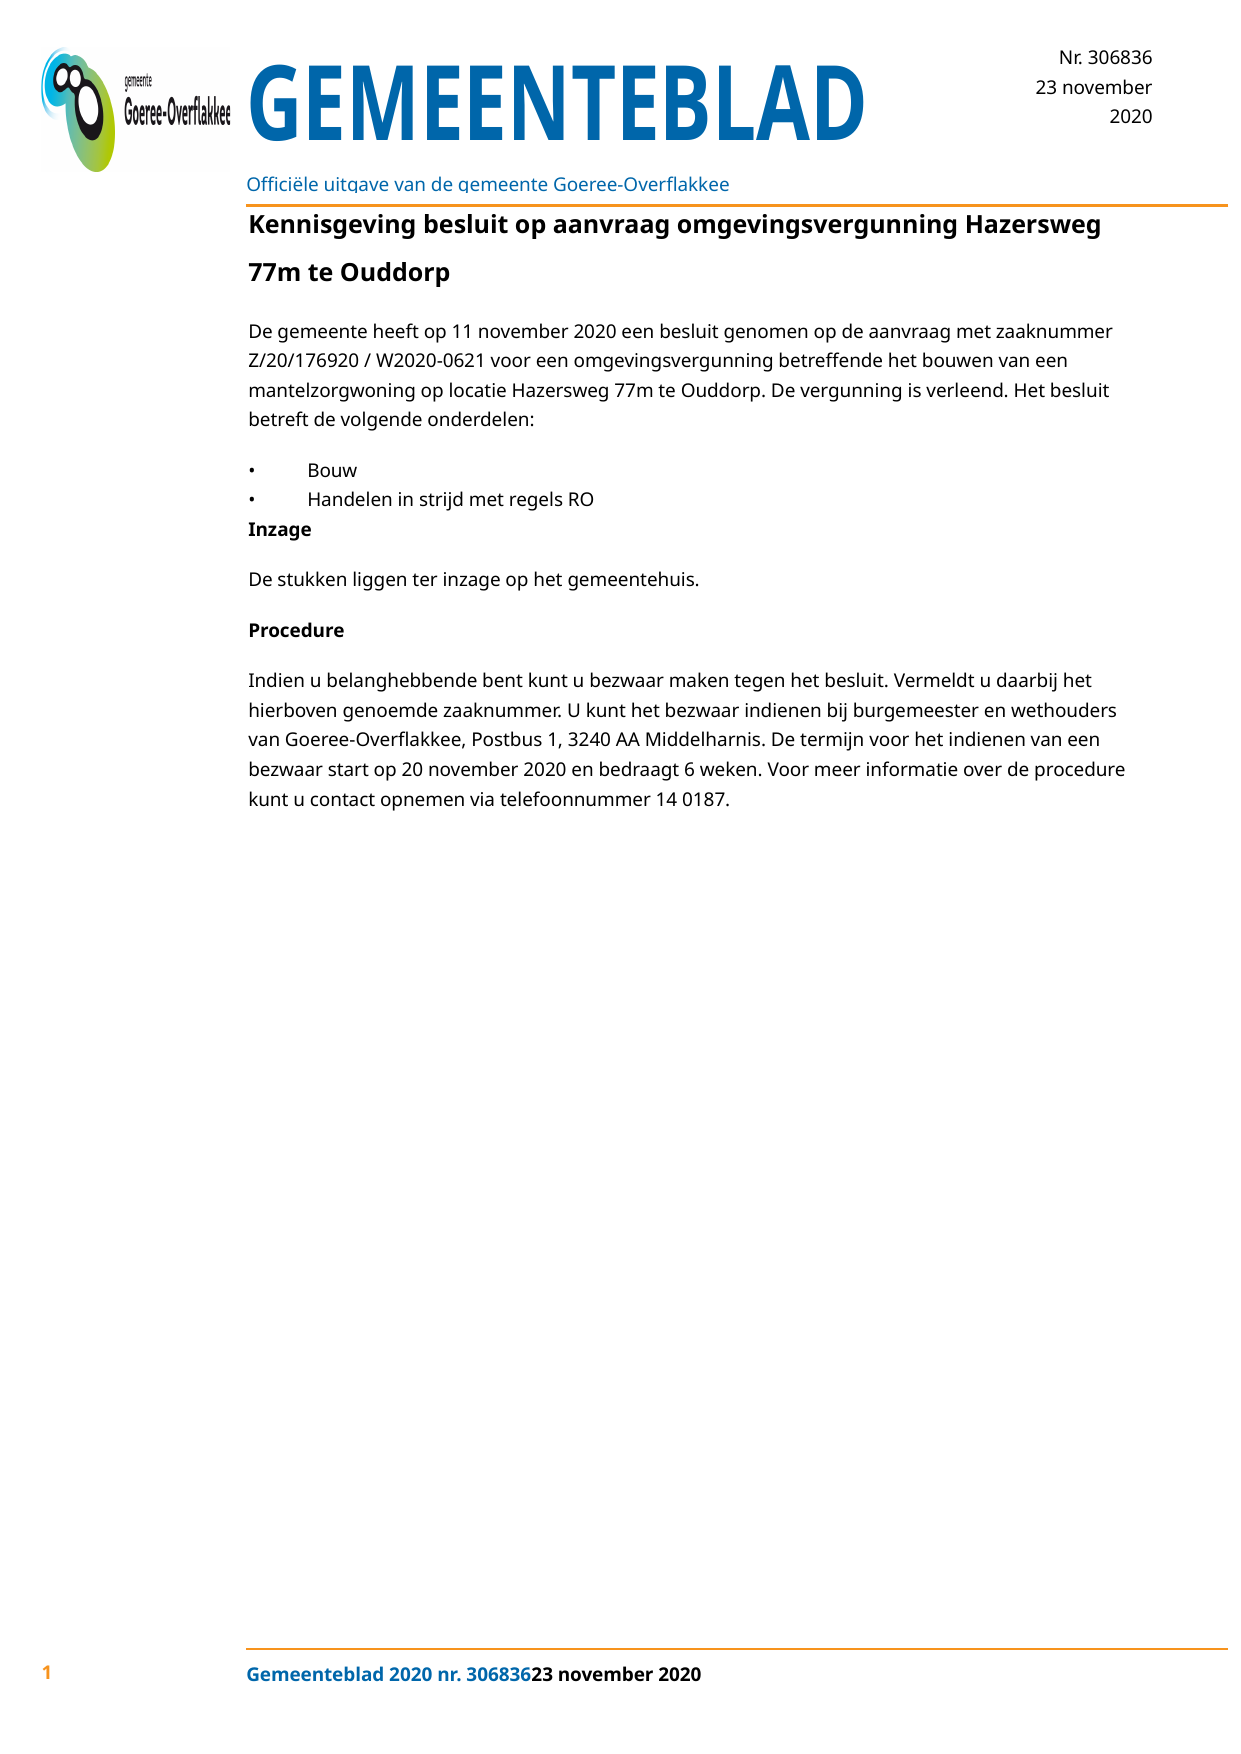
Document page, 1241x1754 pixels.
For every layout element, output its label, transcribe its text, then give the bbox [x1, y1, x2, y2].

text Kennisgeving besluit op aanvraag omgevingsvergunning Hazersweg 77m te Ouddorp [248, 207, 1152, 288]
text De gemeente heeft op 11 november 2020 een besluit genomen op de aanvraag met zaaknummer Z/20/176920 / W2020-0621 voor een omgevingsvergunning betreffende het bouwen van een mantelzorgwoning op locatie Hazersweg 77m te Ouddorp. De vergunning is verleend. Het besluit betreft de volgende onderdelen: [248, 318, 1152, 432]
text Procedure [248, 617, 1152, 643]
text De stukken liggen ter inzage op het gemeentehuis. [248, 567, 1152, 592]
list Bouw [248, 457, 1152, 483]
picture [41, 47, 231, 172]
text Inzage [248, 516, 1152, 542]
text Indien u belanghebbende bent kunt u bezwaar maken tegen het besluit. Vermeldt u daarbij het hierboven genoemde zaaknummer. U kunt het bezwaar indienen bij burgemeester en wethouders van Goeree-Overflakkee, Postbus 1, 3240 AA Middelharnis. De termijn voor het indienen van een bezwaar start op 20 november 2020 en bedraagt 6 weken. Voor meer informatie over de procedure kunt u contact opnemen via telefoonnummer 14 0187. [248, 667, 1152, 812]
list Handelen in strijd met regels RO [248, 487, 1152, 512]
